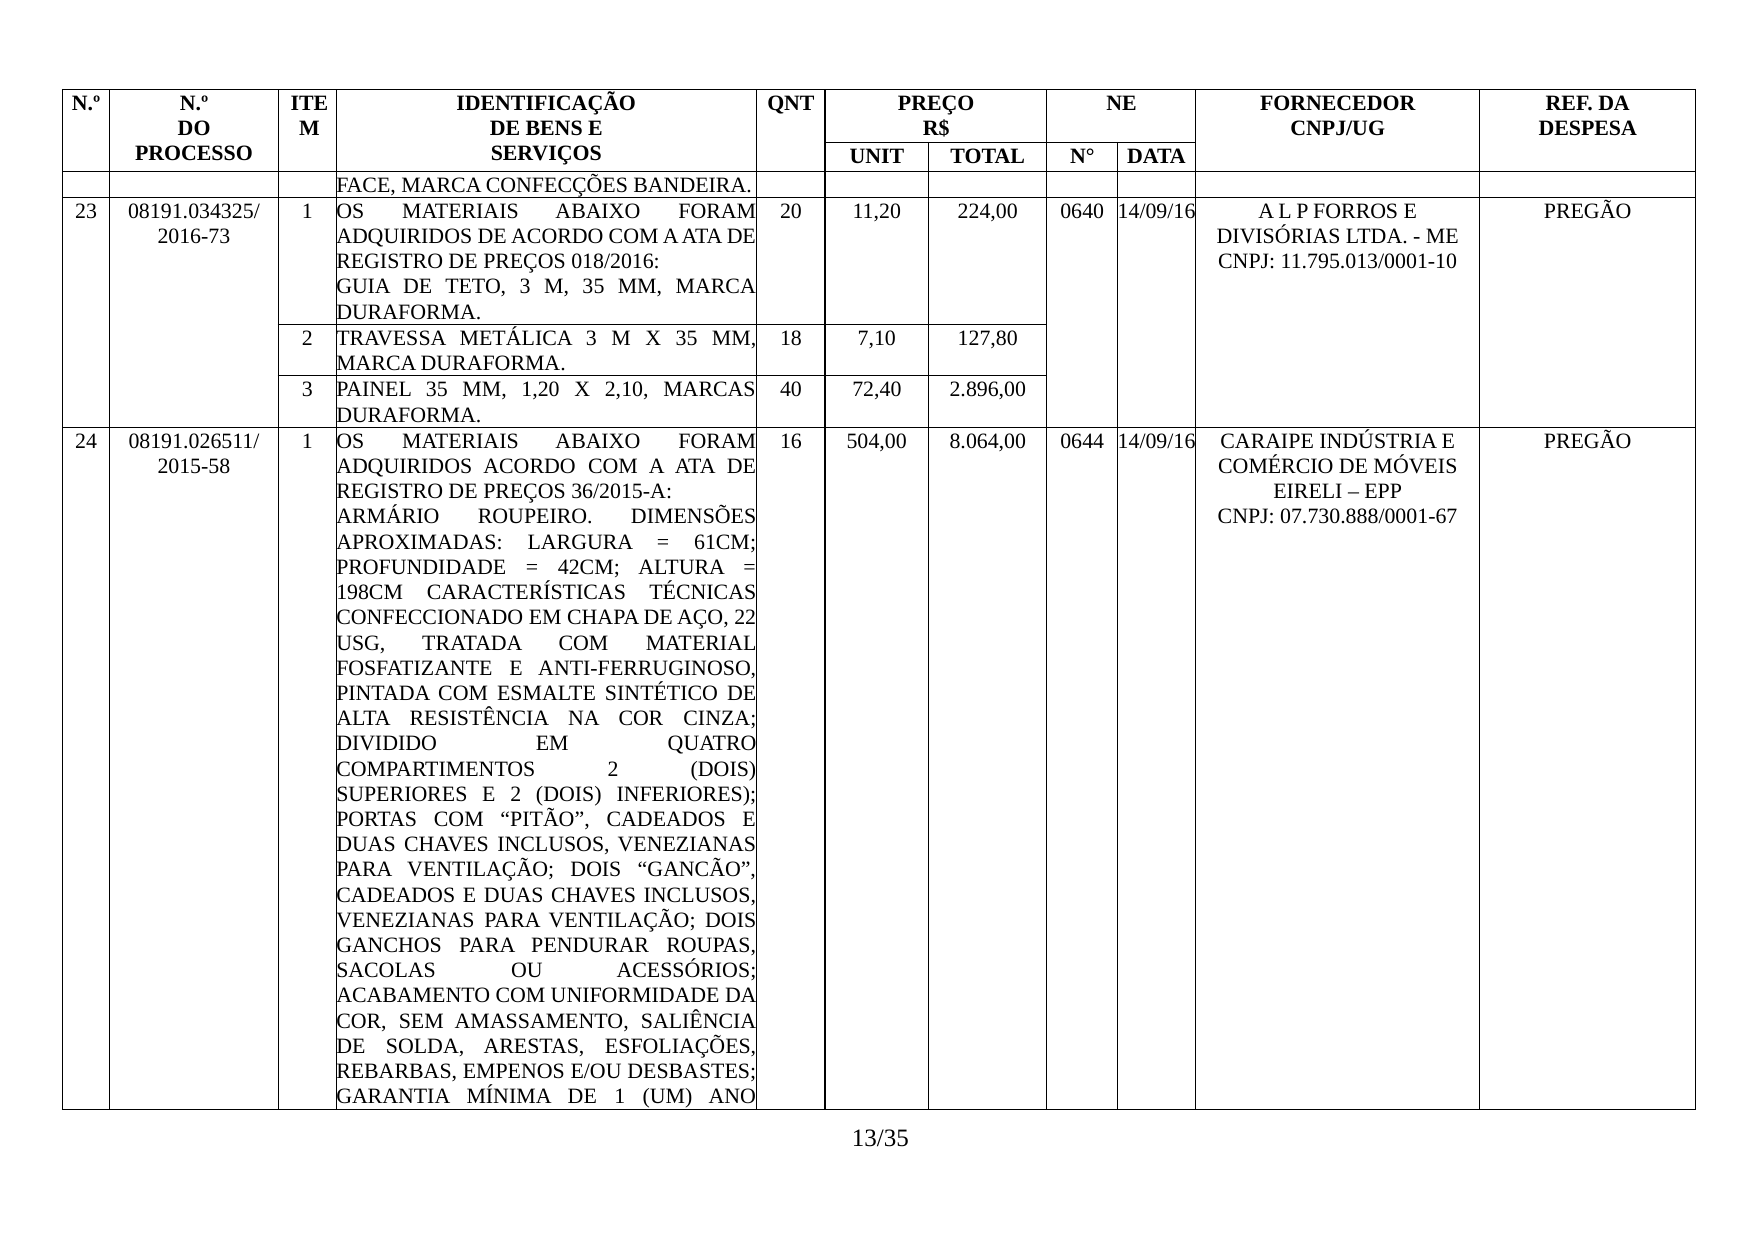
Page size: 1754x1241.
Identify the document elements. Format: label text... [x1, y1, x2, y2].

table_header PREÇO R$ [826, 90, 1046, 142]
table_header N.º [63, 90, 109, 171]
table_cell 127,80 [929, 325, 1046, 375]
table_cell [63, 172, 109, 197]
table_cell [1047, 172, 1117, 197]
table_cell 7,10 [826, 325, 928, 375]
table_cell [110, 172, 278, 197]
table_header ITEM [279, 90, 336, 171]
table_cell PREGÃO [1480, 198, 1695, 427]
table_cell 16 [757, 428, 824, 1108]
table_cell [826, 172, 928, 197]
table_cell [929, 172, 1046, 197]
table_cell 0644 [1047, 428, 1117, 1108]
table_cell N° [1047, 143, 1117, 171]
table_cell 3 [279, 376, 336, 427]
table_cell 2.896,00 [929, 376, 1046, 427]
table_cell OS MATERIAIS ABAIXO FORAM ADQUIRIDOS ACORDO COM A ATA DE REGISTRO DE PREÇOS 36/2015-A: ARMÁRIO ROUPEIRO. DIMENSÕES APROXIMADAS: LARGURA = 61CM; PROFUNDIDADE = 42CM; ALTURA = 198CM CARACTERÍSTICAS TÉCNICAS CONFECCIONADO EM CHAPA DE AÇO, 22 USG, TRATADA COM MATERIAL FOSFATIZANTE E ANTI-FERRUGINOSO, PINTADA COM ESMALTE SINTÉTICO DE ALTA RESISTÊNCIA NA COR CINZA; DIVIDIDO EM QUATRO COMPARTIMENTOS 2 (DOIS) SUPERIORES E 2 (DOIS) INFERIORES); PORTAS COM “PITÃO”, CADEADOS E DUAS CHAVES INCLUSOS, VENEZIANAS PARA VENTILAÇÃO; DOIS “GANCÃO”, CADEADOS E DUAS CHAVES INCLUSOS, VENEZIANAS PARA VENTILAÇÃO; DOIS GANCHOS PARA PENDURAR ROUPAS, SACOLAS OU ACESSÓRIOS; ACABAMENTO COM UNIFORMIDADE DA COR, SEM AMASSAMENTO, SALIÊNCIA DE SOLDA, ARESTAS, ESFOLIAÇÕES, REBARBAS, EMPENOS E/OU DESBASTES; GARANTIA MÍNIMA DE 1 (UM) ANO [337, 428, 756, 1108]
table_cell 2 [279, 325, 336, 375]
table_cell [1480, 172, 1695, 197]
table_cell 504,00 [826, 428, 928, 1108]
table_header FORNECEDOR CNPJ/UG [1196, 90, 1479, 171]
table_cell OS MATERIAIS ABAIXO FORAM ADQUIRIDOS DE ACORDO COM A ATA DE REGISTRO DE PREÇOS 018/2016: GUIA DE TETO, 3 M, 35 MM, MARCA DURAFORMA. [337, 198, 756, 324]
table_cell 20 [757, 198, 824, 324]
table_cell TOTAL [929, 143, 1046, 171]
table_cell PREGÃO [1480, 428, 1695, 1108]
table_cell 40 [757, 376, 824, 427]
table_header NE [1047, 90, 1195, 142]
table_cell [1118, 172, 1195, 197]
table_header N.º DO PROCESSO [110, 90, 278, 171]
table_cell 24 [63, 428, 109, 1108]
table_cell 08191.034325/ 2016-73 [110, 198, 278, 427]
table_header QNT [757, 90, 824, 171]
table_cell [757, 172, 824, 197]
table_cell [1196, 172, 1479, 197]
table_cell 23 [63, 198, 109, 427]
table_cell UNIT [826, 143, 928, 171]
table_cell 14/09/16 [1118, 428, 1195, 1108]
table_cell CARAIPE INDÚSTRIA E COMÉRCIO DE MÓVEIS EIRELI – EPP CNPJ: 07.730.888/0001-67 [1196, 428, 1479, 1108]
table_cell 8.064,00 [929, 428, 1046, 1108]
table_cell 1 [279, 428, 336, 1108]
table_cell DATA [1118, 143, 1195, 171]
table_cell 14/09/16 [1118, 198, 1195, 427]
table_cell TRAVESSA METÁLICA 3 M X 35 MM, MARCA DURAFORMA. [337, 325, 756, 375]
table_cell FACE, MARCA CONFECÇÕES BANDEIRA. [337, 172, 756, 197]
table_cell PAINEL 35 MM, 1,20 X 2,10, MARCAS DURAFORMA. [337, 376, 756, 427]
table_cell 224,00 [929, 198, 1046, 324]
table_header IDENTIFICAÇÃO DE BENS E SERVIÇOS [337, 90, 756, 171]
table_cell [279, 172, 336, 197]
table_header REF. DA DESPESA [1480, 90, 1695, 171]
table_cell 18 [757, 325, 824, 375]
table_cell 08191.026511/ 2015-58 [110, 428, 278, 1108]
table_cell 0640 [1047, 198, 1117, 427]
table_cell A L P FORROS E DIVISÓRIAS LTDA. - ME CNPJ: 11.795.013/0001-10 [1196, 198, 1479, 427]
table_cell 72,40 [826, 376, 928, 427]
table_cell 1 [279, 198, 336, 324]
table_cell 11,20 [826, 198, 928, 324]
